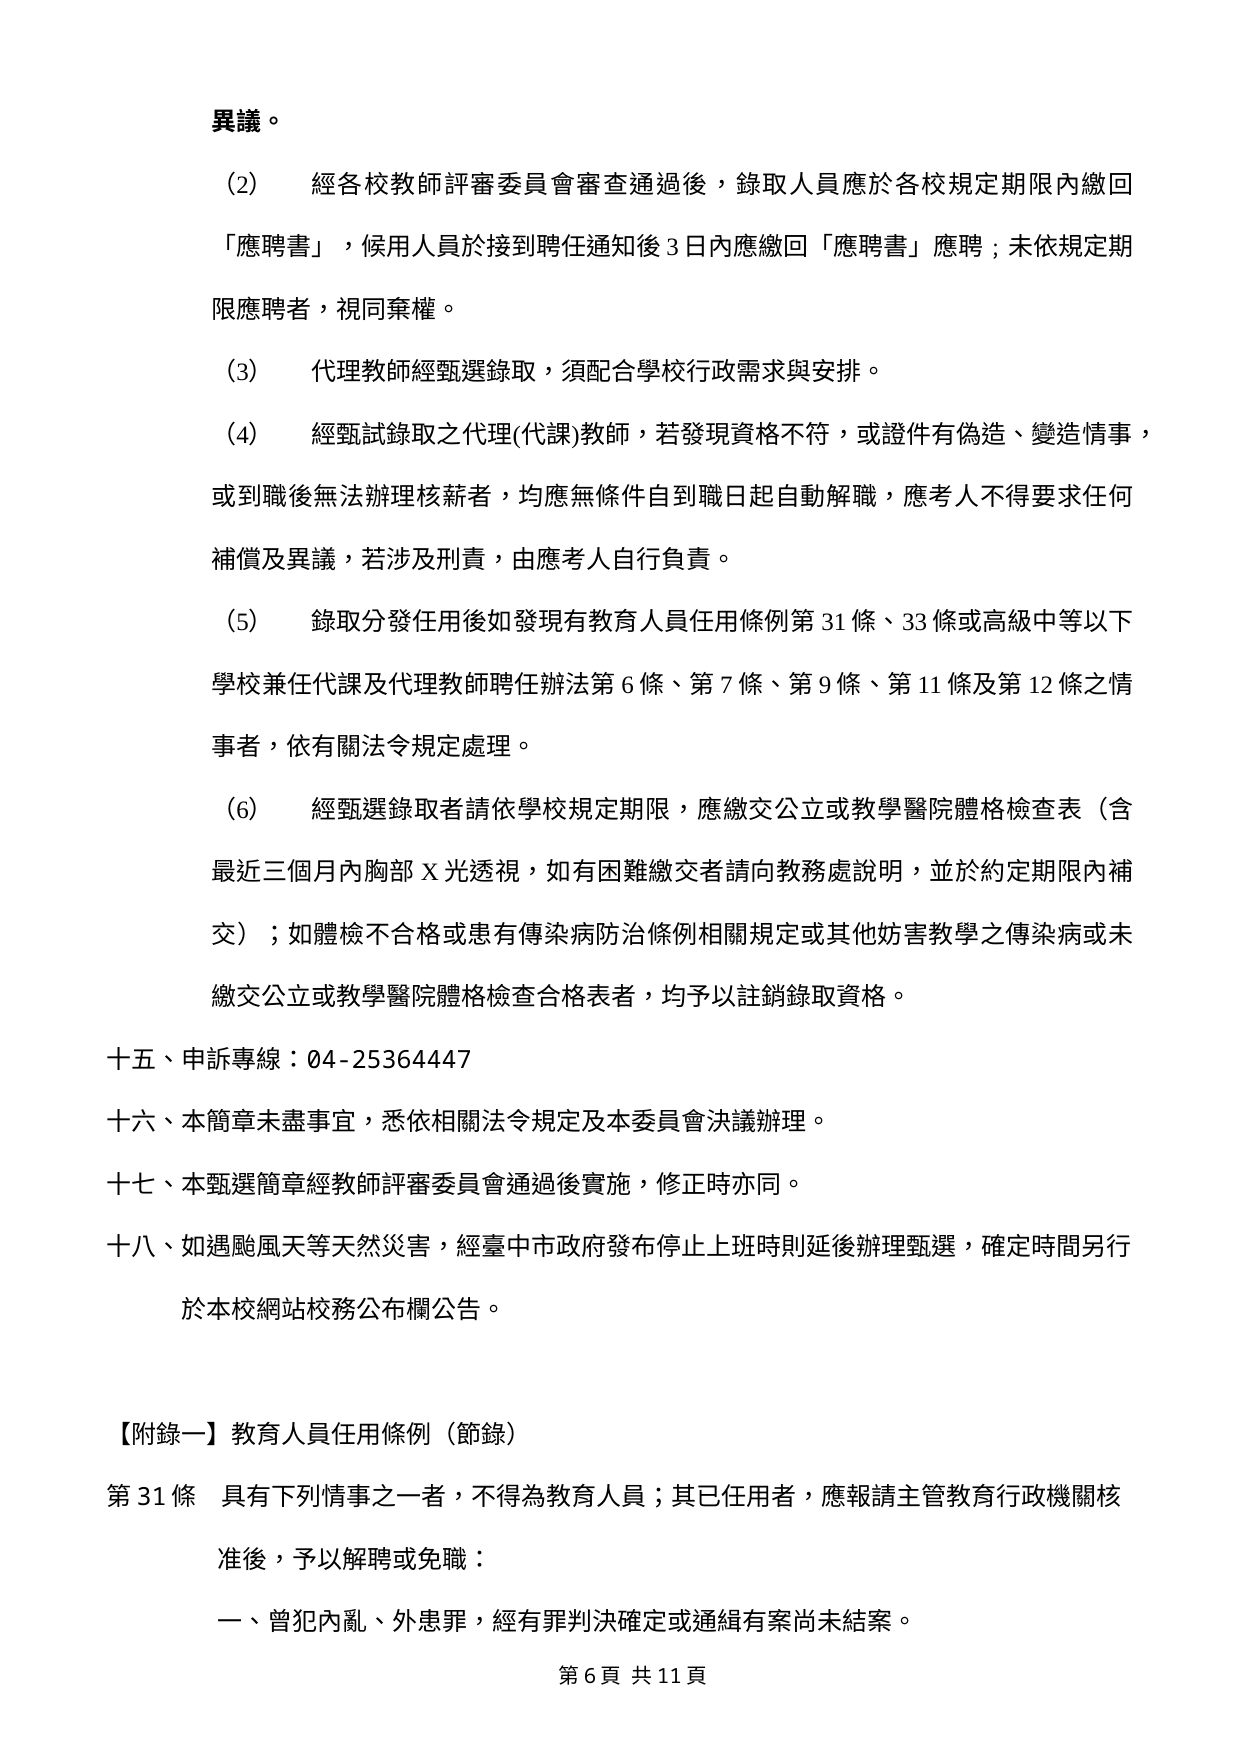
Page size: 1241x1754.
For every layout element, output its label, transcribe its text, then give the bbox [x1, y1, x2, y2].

text 一、曾犯內亂、外患罪，經有罪判決確定或通緝有案尚未結案。 [106, 1578, 1134, 1641]
list 代理教師經甄選錄取，須配合學校行政需求與安排。 [211, 328, 1134, 391]
text 十七、本甄選簡章經教師評審委員會通過後實施，修正時亦同。 [106, 1141, 1134, 1203]
list 錄取分發任用後如發現有教育人員任用條例第31條、33條或高級中等以下學校兼任代課及代理教師聘任辦法第6條、第7條、第9條、第11條及第12條之情事者，依有關法令規定處理。 [211, 578, 1134, 766]
text 十六、本簡章未盡事宜，悉依相關法令規定及本委員會決議辦理。 [106, 1078, 1134, 1141]
list 經錄取人員應依學校約定時間，持國民身分證、學經歷及相關證件正本及郵局存摺影本至人事室報到繳交證件，並依指定時間接受教評委員會審查(須親自辦理，不得委託)，逾時未接受審查或審查未通過者，取消甄選錄取資格，當事人不得異議。 [211, 78, 1134, 141]
text 十五、申訴專線：04-25364447 [106, 1016, 1134, 1078]
list 經甄選錄取者請依學校規定期限，應繳交公立或教學醫院體格檢查表（含最近三個月內胸部X光透視，如有困難繳交者請向教務處說明，並於約定期限內補交）；如體檢不合格或患有傳染病防治條例相關規定或其他妨害教學之傳染病或未繳交公立或教學醫院體格檢查合格表者，均予以註銷錄取資格。 [211, 766, 1134, 1016]
text 【附錄一】教育人員任用條例（節錄） [106, 1391, 1134, 1453]
list 經甄試錄取之代理(代課)教師，若發現資格不符，或證件有偽造、變造情事，或到職後無法辦理核薪者，均應無條件自到職日起自動解職，應考人不得要求任何補償及異議，若涉及刑責，由應考人自行負責。 [211, 391, 1134, 578]
text 第31條 具有下列情事之一者，不得為教育人員；其已任用者，應報請主管教育行政機關核准後，予以解聘或免職： [106, 1453, 1134, 1578]
list 經各校教師評審委員會審查通過後，錄取人員應於各校規定期限內繳回「應聘書」，候用人員於接到聘任通知後3日內應繳回「應聘書」應聘﹔未依規定期限應聘者，視同棄權。 [211, 141, 1134, 328]
text 十八、如遇颱風天等天然災害，經臺中市政府發布停止上班時則延後辦理甄選，確定時間另行於本校網站校務公布欄公告。 [106, 1203, 1134, 1328]
